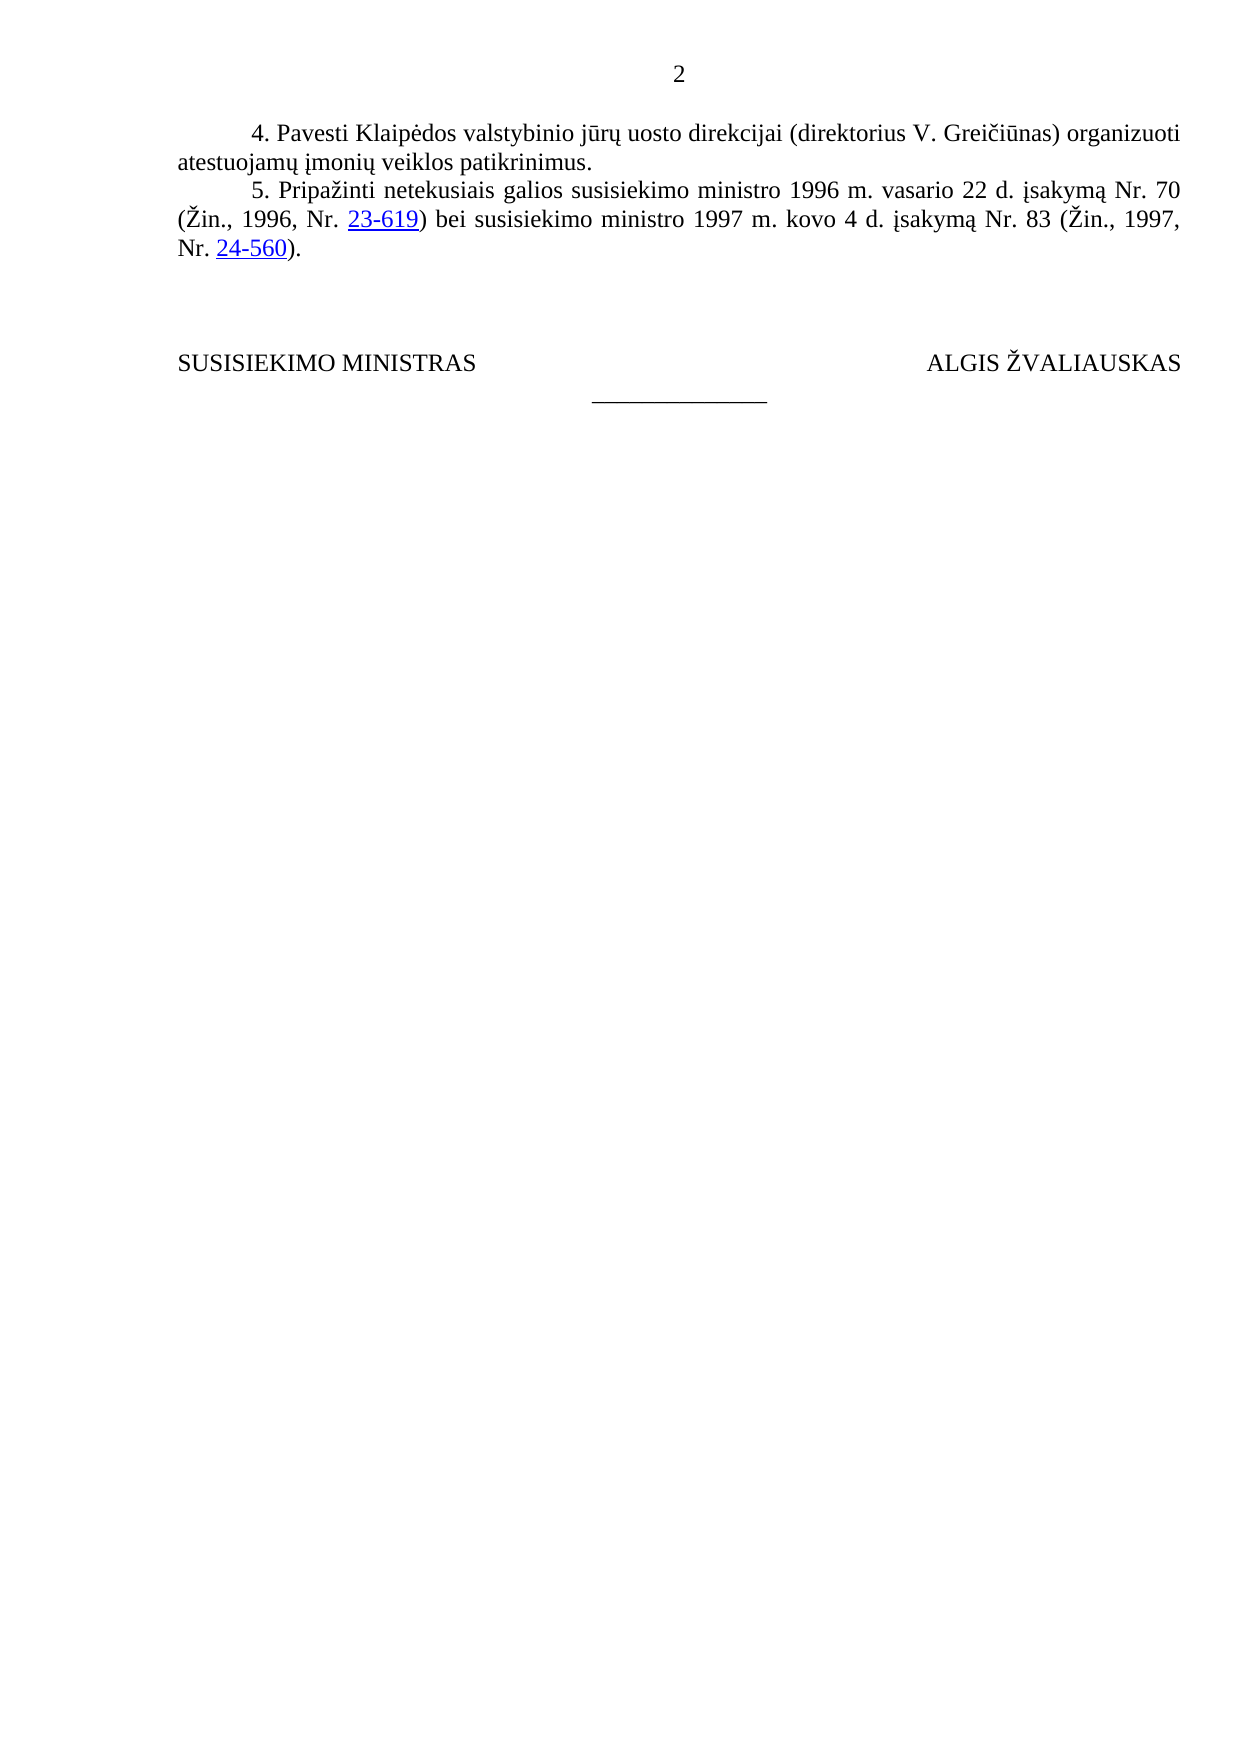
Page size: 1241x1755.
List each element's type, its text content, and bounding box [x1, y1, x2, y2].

text 5. Pripažinti netekusiais galios susisiekimo ministro 1996 m. vasario 22 d. įsakymą Nr. 70 (Žin., 1996, Nr. 23-619) bei susisiekimo ministro 1997 m. kovo 4 d. įsakymą Nr. 83 (Žin., 1997, Nr. 24-560). [177, 176, 1181, 262]
text Susisiekimo Ministras Algis Žvaliauskas [177, 348, 1181, 377]
text ______________ [177, 377, 1181, 406]
text 4. Pavesti Klaipėdos valstybinio jūrų uosto direkcijai (direktorius V. Greičiūnas) organizuoti atestuojamų įmonių veiklos patikrinimus. [177, 118, 1181, 176]
